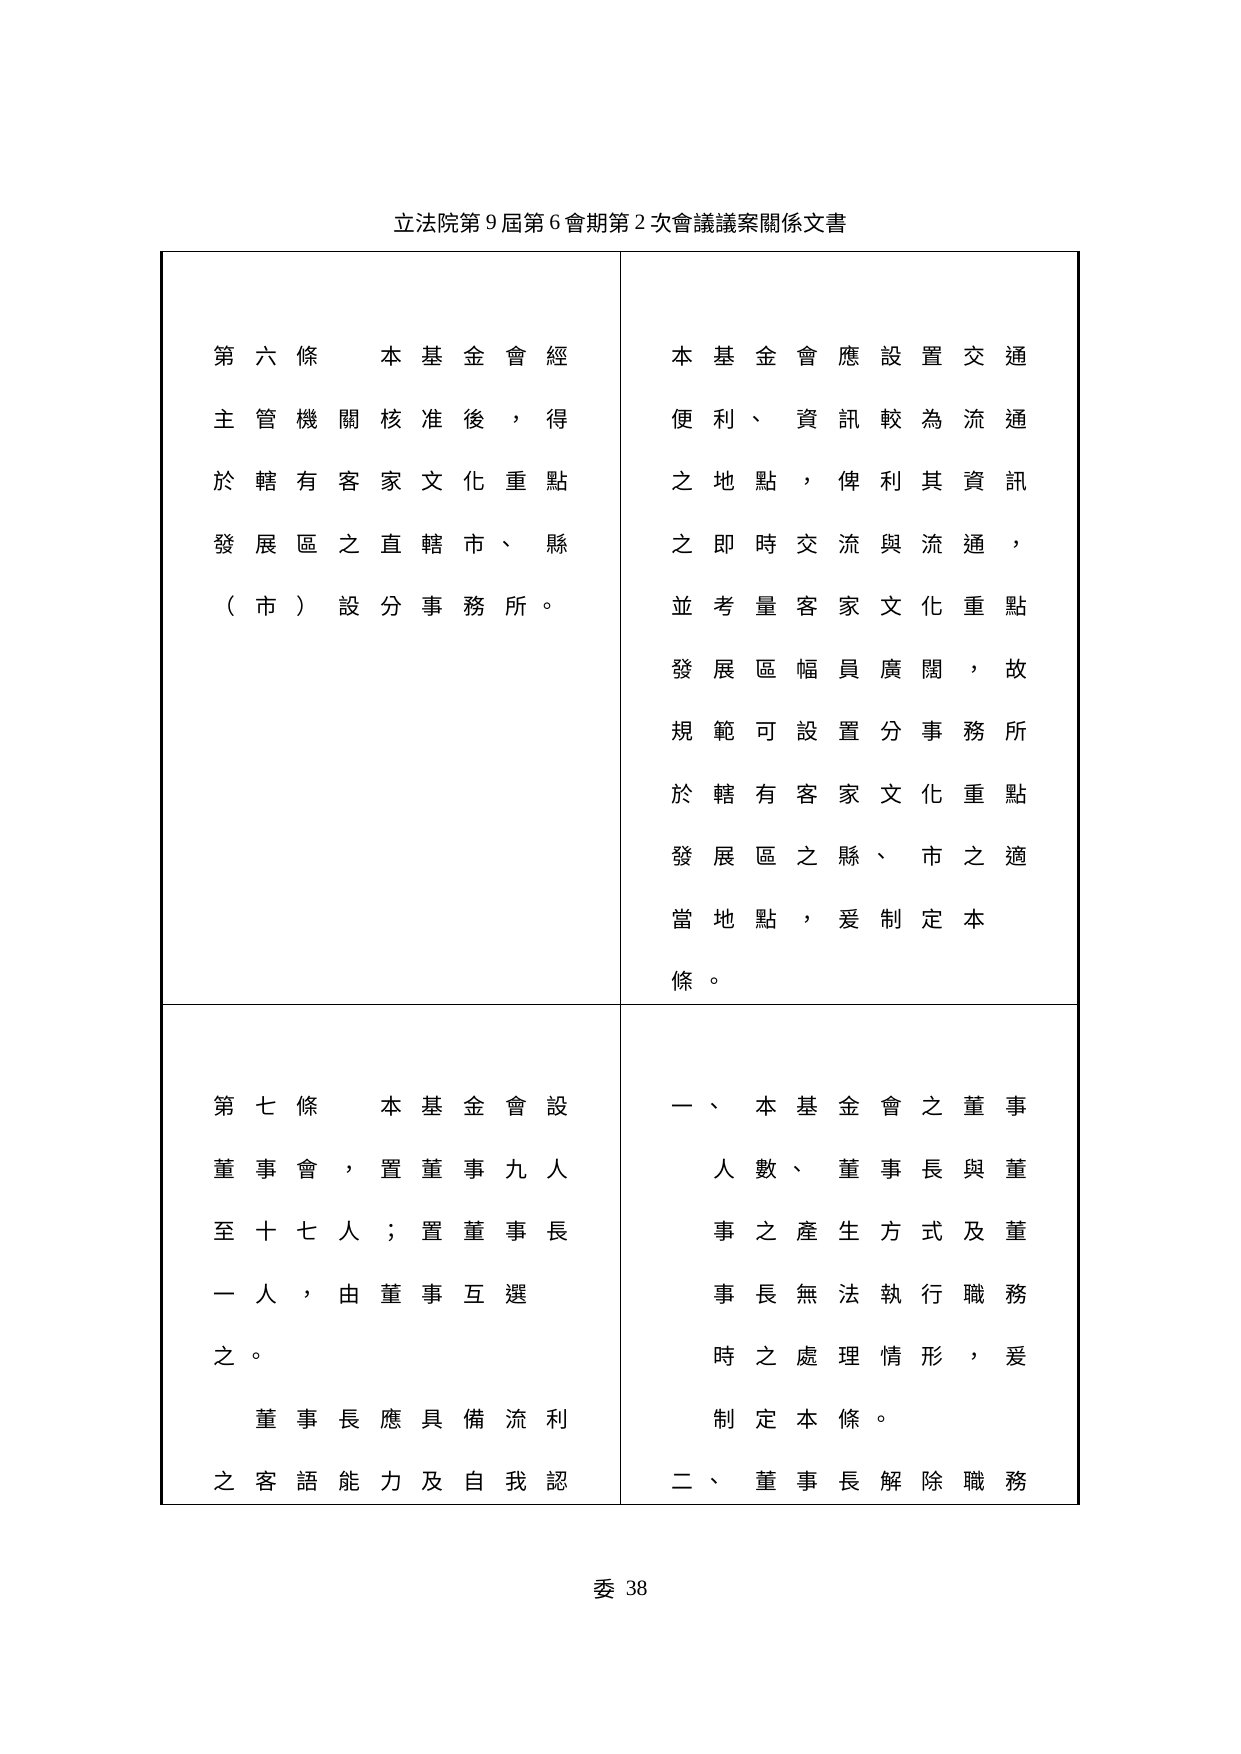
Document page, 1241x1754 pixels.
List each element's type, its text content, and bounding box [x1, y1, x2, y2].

table_cell 一、本基金會之董事人數、董事長與董事之產生方式及董事長無法執行職務時之處理情形，爰制定本條。 二、董事長解除職務 [621, 1005, 1077, 1504]
table_cell 本基金會應設置交通便利、資訊較為流通之地點，俾利其資訊之即時交流與流通，並考量客家文化重點發展區幅員廣闊，故規範可設置分事務所於轄有客家文化重點發展區之縣、市之適當地點，爰制定本條。 [621, 252, 1077, 1004]
table_cell 第七條 本基金會設董事會，置董事九人至十七人；置董事長一人，由董事互選之。 董事長應具備流利之客語能力及自我認 [163, 1005, 620, 1504]
table_cell 第六條 本基金會經主管機關核准後，得於轄有客家文化重點發展區之直轄市、縣（市）設分事務所。 [163, 252, 620, 1004]
